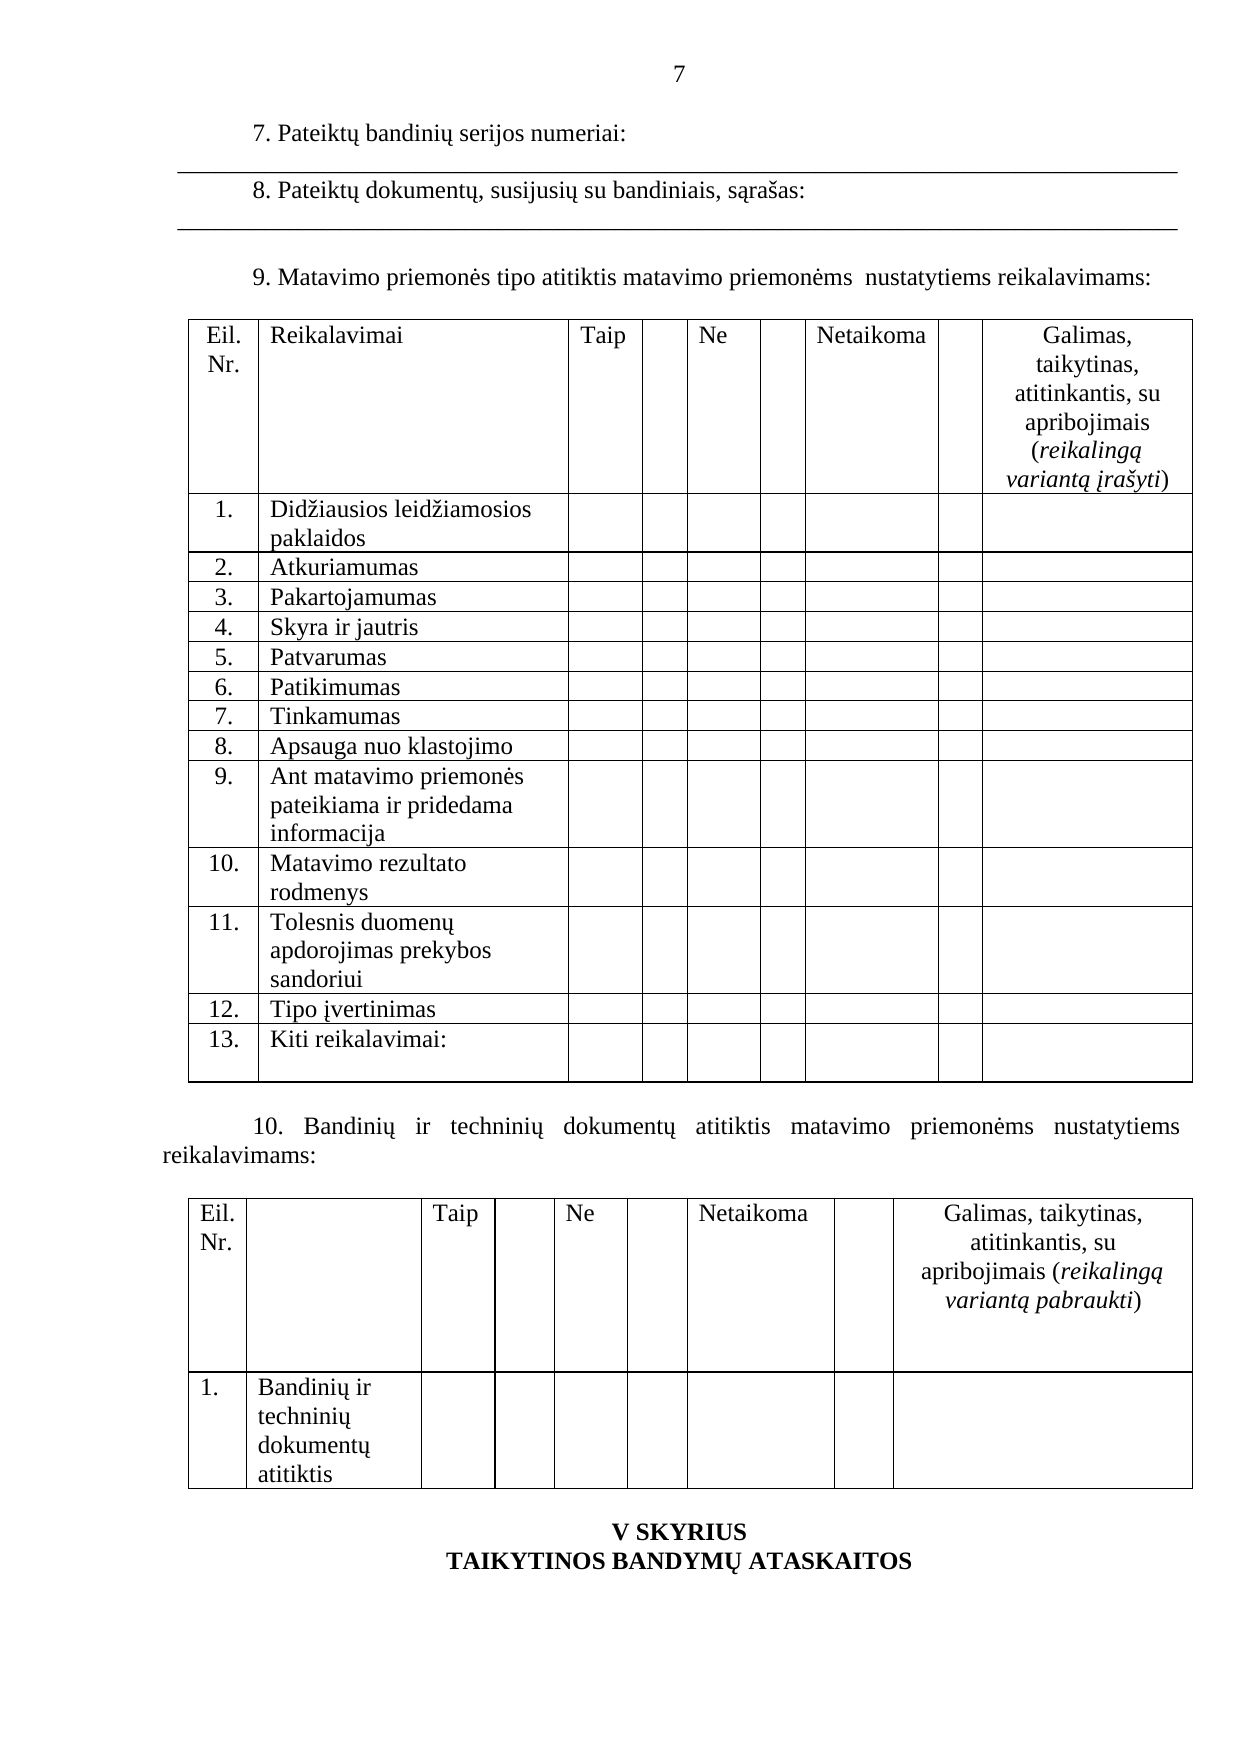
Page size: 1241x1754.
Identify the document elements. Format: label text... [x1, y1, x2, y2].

table_cell Tipo įvertinimas [259, 994, 568, 1023]
table_cell [761, 1024, 805, 1081]
table_cell [688, 672, 760, 700]
table_cell [835, 1373, 893, 1487]
table_header Galimas, taikytinas, atitinkantis, su apribojimais (reikalingą variantą pabraukti) [894, 1199, 1192, 1371]
table_cell [688, 701, 760, 730]
table_cell [569, 994, 642, 1023]
text Taikytinos bandymų ataskaitos [177, 1546, 1181, 1575]
table_cell [643, 907, 687, 993]
table_cell [983, 612, 1192, 641]
table_cell [983, 701, 1192, 730]
table_cell Didžiausios leidžiamosios paklaidos [259, 494, 568, 551]
table_cell [983, 731, 1192, 760]
table_header [939, 320, 982, 493]
table_header [247, 1199, 421, 1371]
table_cell Ant matavimo priemonės pateikiama ir pridedama informacija [259, 761, 568, 847]
table_header [496, 1199, 554, 1371]
table_header Netaikoma [688, 1199, 834, 1371]
table_cell [688, 612, 760, 641]
table_cell 13. [189, 1024, 258, 1081]
table_cell [761, 582, 805, 611]
table_cell [761, 848, 805, 906]
table_cell [806, 848, 938, 906]
table_cell 5. [189, 642, 258, 671]
table_cell [569, 848, 642, 906]
table_cell [806, 553, 938, 581]
table_header Ne [555, 1199, 627, 1371]
table_cell [983, 848, 1192, 906]
table_header Galimas, taikytinas, atitinkantis, su apribojimais (reikalingą variantą įrašyti) [983, 320, 1192, 493]
table_cell [761, 672, 805, 700]
table_cell [761, 553, 805, 581]
table_cell [569, 672, 642, 700]
table_cell [688, 582, 760, 611]
table_cell [761, 761, 805, 847]
table_cell [761, 994, 805, 1023]
table_cell [628, 1373, 687, 1487]
table_cell [643, 701, 687, 730]
table_cell [806, 582, 938, 611]
table_header Reikalavimai [259, 320, 568, 493]
table_cell [983, 494, 1192, 551]
table_cell Patikimumas [259, 672, 568, 700]
table_cell 10. [189, 848, 258, 906]
text 9. Matavimo priemonės tipo atitiktis matavimo priemonėms nustatytiems reikalavimams: [177, 262, 1181, 291]
table_cell [761, 731, 805, 760]
table_header Ne [688, 320, 760, 493]
table_cell [983, 994, 1192, 1023]
table_cell Patvarumas [259, 642, 568, 671]
table_cell [688, 731, 760, 760]
table_cell [806, 1024, 938, 1081]
table_cell [688, 553, 760, 581]
table_cell 6. [189, 672, 258, 700]
table_cell [688, 848, 760, 906]
table_cell [569, 553, 642, 581]
table_cell Atkuriamumas [259, 553, 568, 581]
table_cell [761, 701, 805, 730]
table_cell [643, 994, 687, 1023]
table_cell [939, 494, 982, 551]
table_cell 12. [189, 994, 258, 1023]
table_cell [643, 494, 687, 551]
table_cell 3. [189, 582, 258, 611]
table_cell [569, 642, 642, 671]
table_cell [569, 494, 642, 551]
table_cell [939, 582, 982, 611]
table_header [761, 320, 805, 493]
table_cell [761, 612, 805, 641]
table_cell [569, 1024, 642, 1081]
text V SKYRIUS [177, 1517, 1181, 1546]
table_cell Kiti reikalavimai: [259, 1024, 568, 1081]
text 7. Pateiktų bandinių serijos numeriai: ________________________________________________________________________________ [177, 118, 1181, 176]
table_cell 2. [189, 553, 258, 581]
table_cell [939, 907, 982, 993]
table_cell [806, 494, 938, 551]
table_cell 1. [189, 1373, 246, 1487]
table_cell [983, 907, 1192, 993]
table_cell [496, 1373, 554, 1487]
table_cell [422, 1373, 494, 1487]
table_cell [688, 994, 760, 1023]
table_cell 9. [189, 761, 258, 847]
table_cell [983, 672, 1192, 700]
table_cell [569, 907, 642, 993]
table_cell [939, 612, 982, 641]
table_cell [939, 672, 982, 700]
table_cell [643, 672, 687, 700]
table_cell [806, 907, 938, 993]
table_cell [643, 553, 687, 581]
table_cell Apsauga nuo klastojimo [259, 731, 568, 760]
table_header [835, 1199, 893, 1371]
table_header Eil. Nr. [189, 320, 258, 493]
table_cell [688, 907, 760, 993]
table_cell [983, 1024, 1192, 1081]
table_cell 11. [189, 907, 258, 993]
table_cell [939, 642, 982, 671]
table_header [643, 320, 687, 493]
table_cell [555, 1373, 627, 1487]
table_header Netaikoma [806, 320, 938, 493]
table_cell Matavimo rezultato rodmenys [259, 848, 568, 906]
table_cell [569, 731, 642, 760]
table_cell [806, 672, 938, 700]
table_cell [688, 1024, 760, 1081]
table_cell 1. [189, 494, 258, 551]
table_cell [939, 848, 982, 906]
table_cell [939, 553, 982, 581]
table_cell [806, 761, 938, 847]
table_cell Tinkamumas [259, 701, 568, 730]
table_header Eil. Nr. [189, 1199, 246, 1371]
table_cell [643, 642, 687, 671]
table_cell [643, 612, 687, 641]
table_cell 4. [189, 612, 258, 641]
table_cell [983, 642, 1192, 671]
table_cell [806, 642, 938, 671]
table_cell [688, 1373, 834, 1487]
table_cell [983, 553, 1192, 581]
table_cell [569, 761, 642, 847]
table_cell Pakartojamumas [259, 582, 568, 611]
table_cell [569, 582, 642, 611]
table_cell [643, 848, 687, 906]
table_cell [983, 761, 1192, 847]
table_cell [939, 701, 982, 730]
table_header [628, 1199, 687, 1371]
table_cell Tolesnis duomenų apdorojimas prekybos sandoriui [259, 907, 568, 993]
table_cell [761, 494, 805, 551]
table_cell [983, 582, 1192, 611]
table_cell [939, 994, 982, 1023]
table_cell Skyra ir jautris [259, 612, 568, 641]
table_cell [643, 761, 687, 847]
table_cell [569, 612, 642, 641]
table_cell [643, 582, 687, 611]
table_cell [894, 1373, 1192, 1487]
table_cell [761, 907, 805, 993]
table_cell [688, 761, 760, 847]
table_cell Bandinių ir techninių dokumentų atitiktis [247, 1373, 421, 1487]
text 10. Bandinių ir techninių dokumentų atitiktis matavimo priemonėms nustatytiems reikalavimams: [162, 1111, 1181, 1169]
text 8. Pateiktų dokumentų, susijusių su bandiniais, sąrašas: ________________________________________________________________________________ [177, 176, 1181, 233]
table_cell [939, 731, 982, 760]
table_cell [806, 701, 938, 730]
table_cell [939, 761, 982, 847]
table_cell [688, 642, 760, 671]
table_cell 7. [189, 701, 258, 730]
table_cell [643, 731, 687, 760]
table_cell [569, 701, 642, 730]
table_cell [939, 1024, 982, 1081]
table_cell [643, 1024, 687, 1081]
table_cell [688, 494, 760, 551]
table_header Taip [422, 1199, 494, 1371]
table_cell 8. [189, 731, 258, 760]
table_cell [806, 731, 938, 760]
table_cell [806, 612, 938, 641]
table_cell [761, 642, 805, 671]
table_cell [806, 994, 938, 1023]
table_header Taip [569, 320, 642, 493]
